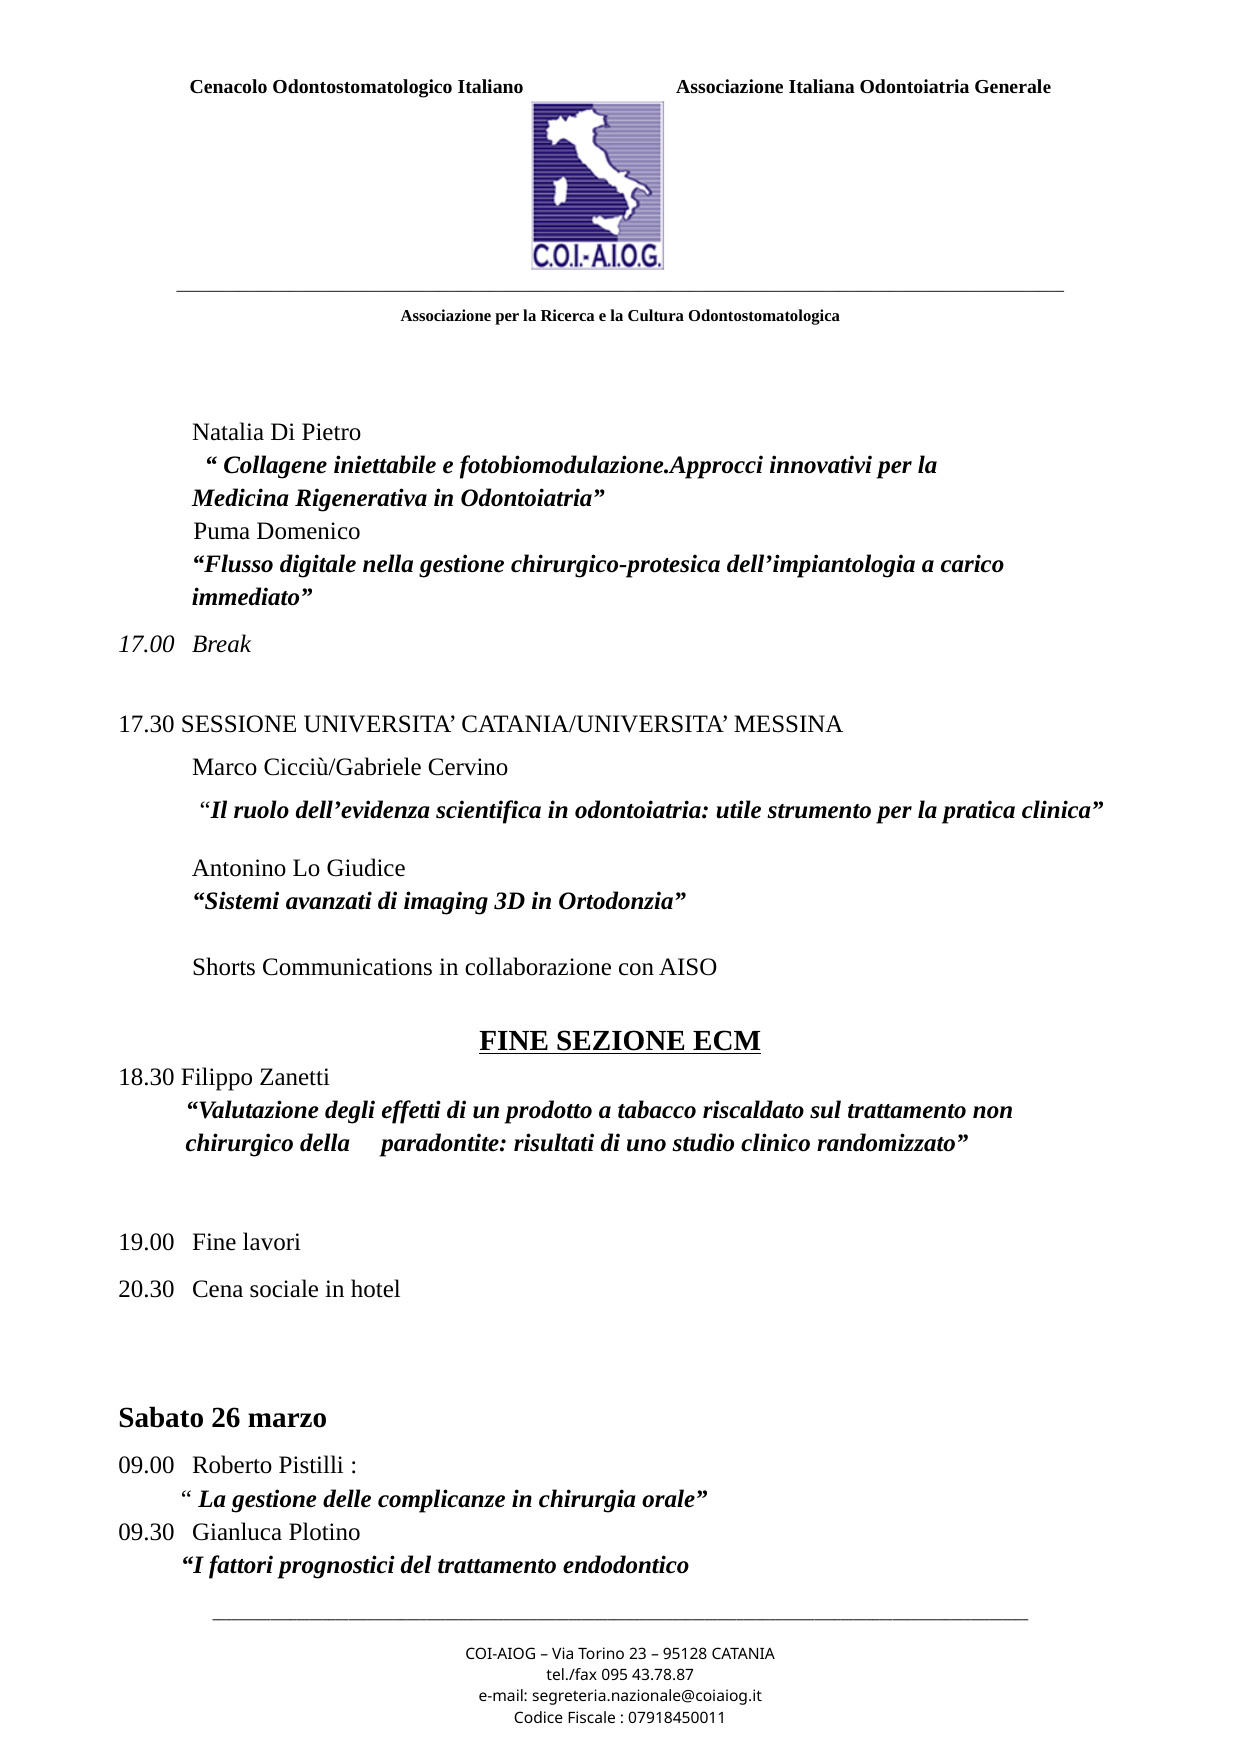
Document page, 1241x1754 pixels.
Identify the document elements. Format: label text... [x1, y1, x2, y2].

text Marco Cicciù/Gabriele Cervino [118, 752, 1122, 781]
text 09.00 Roberto Pistilli : [118, 1451, 1122, 1479]
text 17.30 SESSIONE UNIVERSITA’ CATANIA/UNIVERSITA’ MESSINA [118, 709, 1122, 738]
text “Valutazione degli effetti di un prodotto a tabacco riscaldato sul trattamento non chirurgico della paradontite: risultati di uno studio clinico randomizzato” [185, 1095, 1122, 1157]
text “Flusso digitale nella gestione chirurgico-protesica dell’impiantologia a carico immediato” [192, 549, 1122, 611]
text Puma Domenico [118, 516, 1122, 545]
text Antonino Lo Giudice [118, 853, 1122, 882]
text Sabato 26 marzo [118, 1400, 1122, 1434]
text “Sistemi avanzati di imaging 3D in Ortodonzia” [118, 886, 1122, 914]
text “Il ruolo dell’evidenza scientifica in odontoiatria: utile strumento per la pratica clinica” [118, 795, 1122, 824]
text FINE SEZIONE ECM [118, 1023, 1122, 1057]
text “ La gestione delle complicanze in chirurgia orale” [118, 1484, 1122, 1512]
text 20.30 Cena sociale in hotel [118, 1274, 1122, 1303]
text 17.00 Break [118, 629, 1122, 658]
text 18.30 Filippo Zanetti [118, 1062, 1122, 1091]
text “I fattori prognostici del trattamento endodontico [118, 1550, 1122, 1578]
text 19.00 Fine lavori [118, 1227, 1122, 1256]
text Shorts Communications in collaborazione con AISO [118, 952, 1122, 981]
text “ Collagene iniettabile e fotobiomodulazione.Approcci innovativi per la Medicina Rigenerativa in Odontoiatria” [192, 450, 1122, 512]
text 09.30 Gianluca Plotino [118, 1517, 1122, 1545]
text Natalia Di Pietro [192, 417, 1122, 446]
